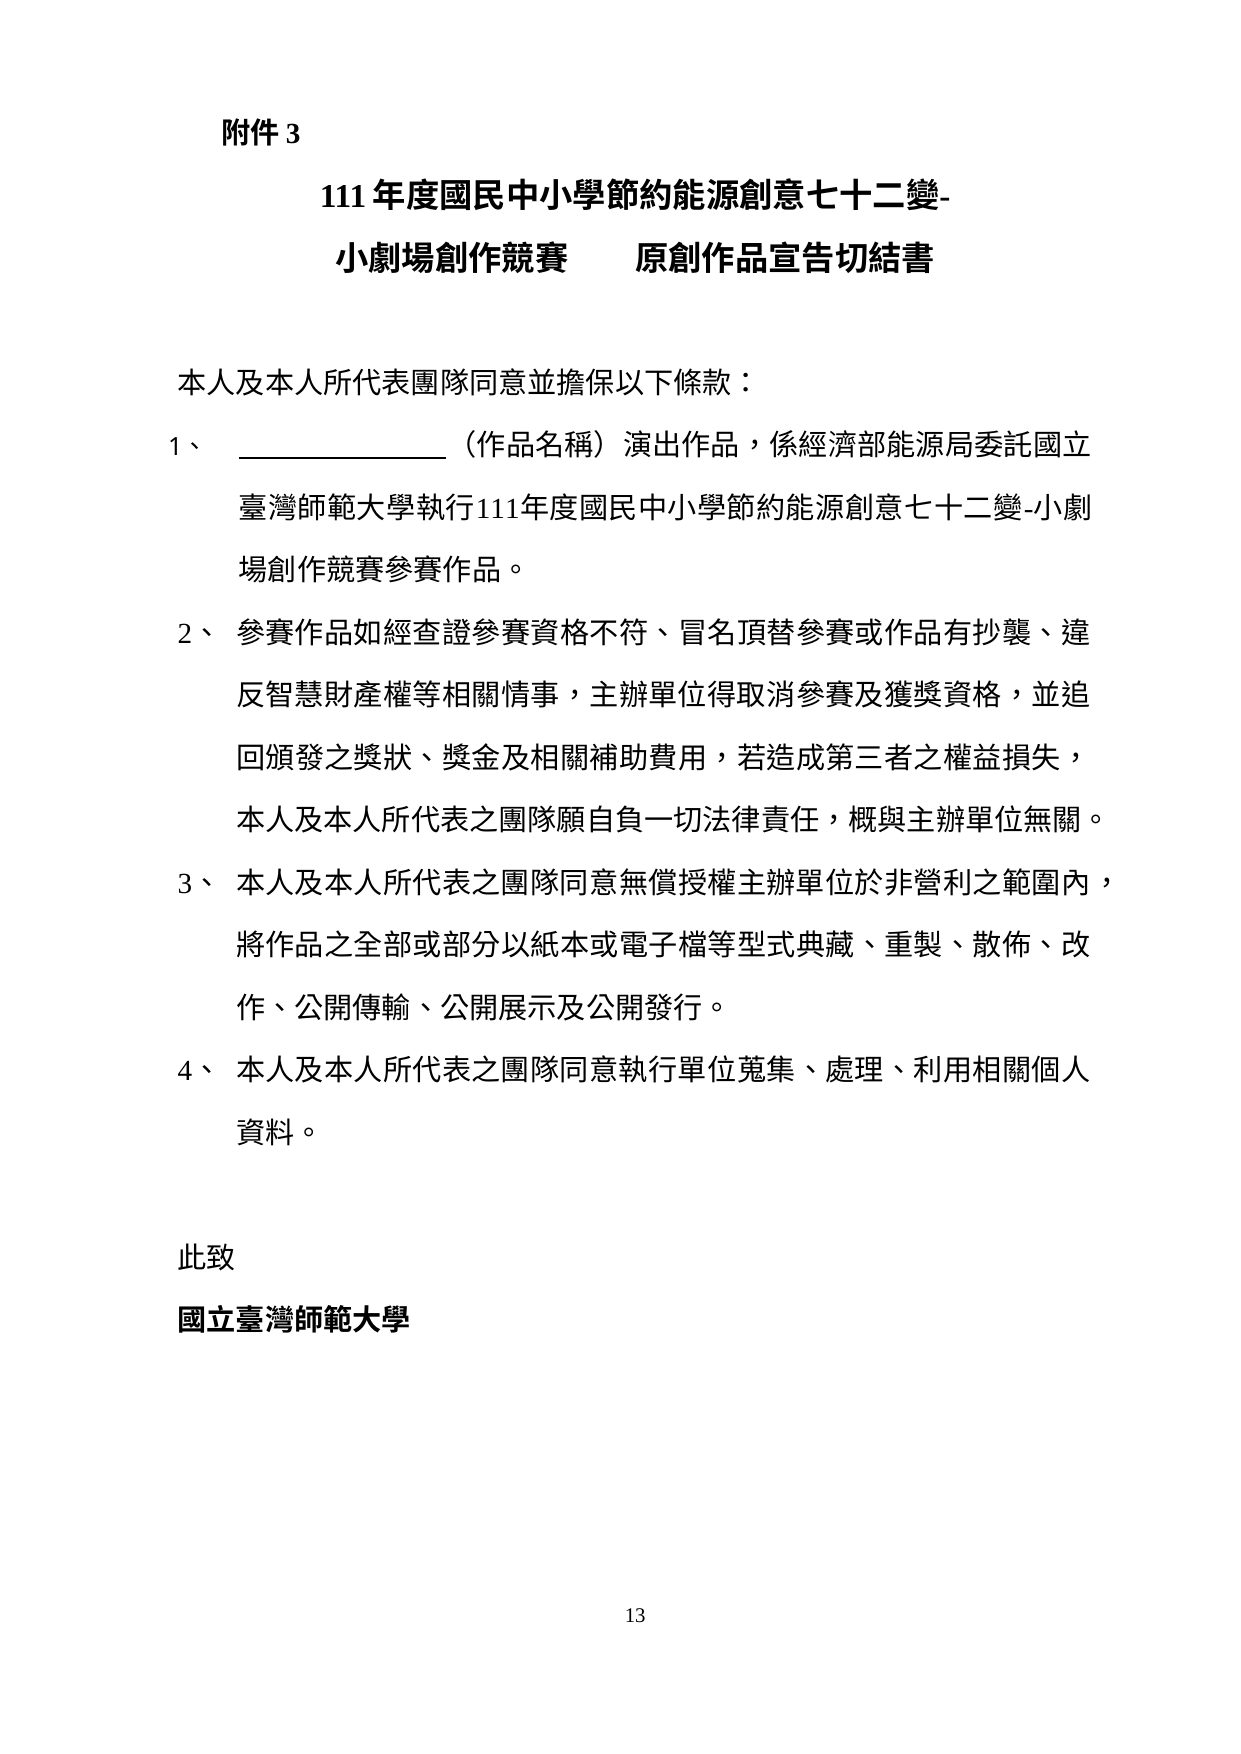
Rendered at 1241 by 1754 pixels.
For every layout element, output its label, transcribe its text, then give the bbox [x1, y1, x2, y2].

list （作品名稱）演出作品，係經濟部能源局委託國立臺灣師範大學執行111年度國民中小學節約能源創意七十二變-小劇場創作競賽參賽作品。 [168, 401, 1092, 589]
text 111年度國民中小學節約能源創意七十二變- [177, 151, 1092, 214]
list 本人及本人所代表之團隊同意執行單位蒐集、處理、利用相關個人資料。 [177, 1026, 1092, 1151]
list 本人及本人所代表之團隊同意無償授權主辦單位於非營利之範圍內，將作品之全部或部分以紙本或電子檔等型式典藏、重製、散佈、改作、公開傳輸、公開展示及公開發行。 [177, 839, 1092, 1026]
text 附件3 [221, 89, 1092, 151]
text 小劇場創作競賽 原創作品宣告切結書 [177, 214, 1092, 276]
text 國立臺灣師範大學 [177, 1276, 1092, 1339]
text 此致 [177, 1214, 1092, 1276]
list 參賽作品如經查證參賽資格不符、冒名頂替參賽或作品有抄襲、違反智慧財產權等相關情事，主辦單位得取消參賽及獲獎資格，並追回頒發之獎狀、獎金及相關補助費用，若造成第三者之權益損失，本人及本人所代表之團隊願自負一切法律責任，概與主辦單位無關。 [177, 589, 1092, 839]
text 本人及本人所代表團隊同意並擔保以下條款： [177, 339, 1092, 401]
